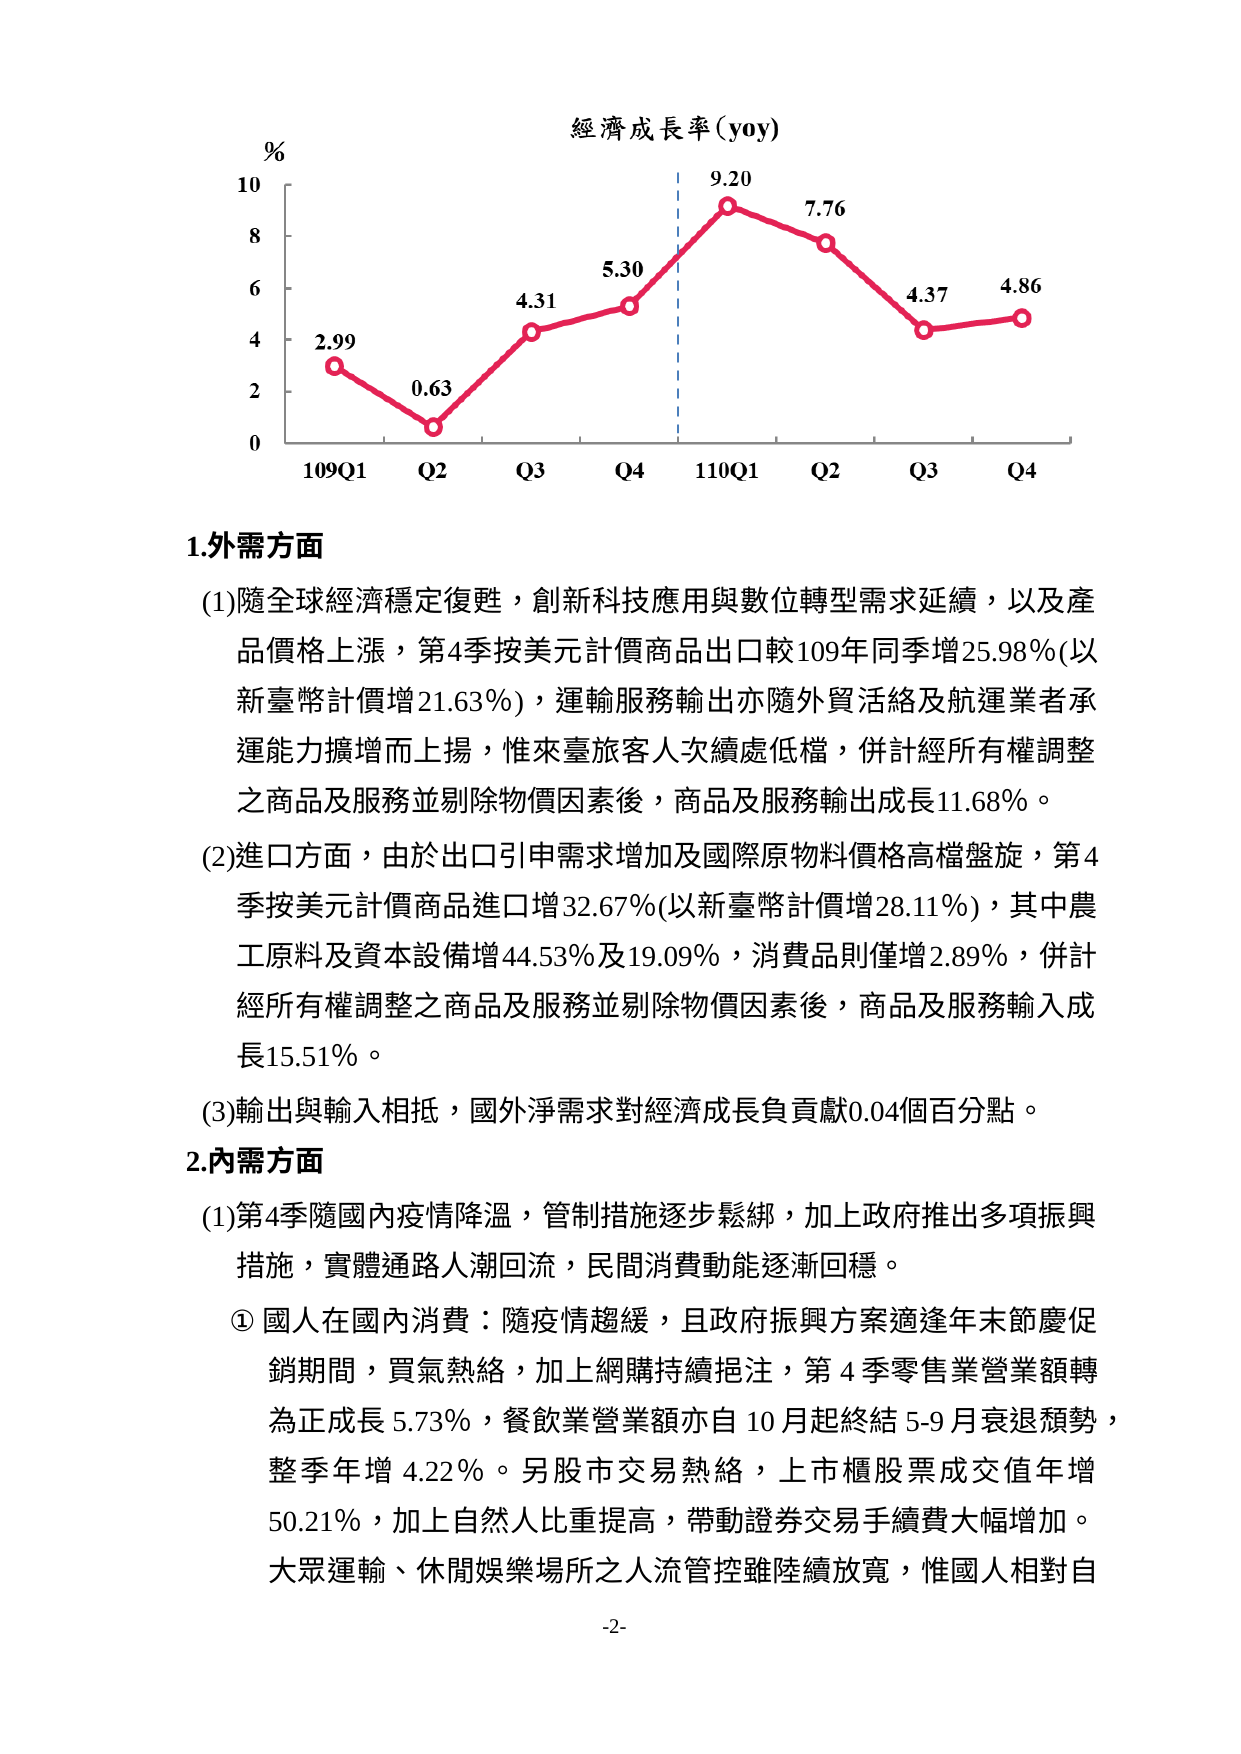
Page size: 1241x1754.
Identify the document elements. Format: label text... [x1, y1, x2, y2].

text 1.外需方面 [186, 75, 1098, 564]
text 2.內需方面 [186, 1134, 1098, 1180]
text (2)進口方面，由於出口引申需求增加及國際原物料價格高檔盤旋，第4季按美元計價商品進口增32.67％(以新臺幣計價增28.11％)，其中農工原料及資本設備增44.53％及19.09％，消費品則僅增2.89％，併計經所有權調整之商品及服務並剔除物價因素後，商品及服務輸入成長15.51％。 [202, 824, 1098, 1074]
text ①國人在國內消費：隨疫情趨緩，且政府振興方案適逢年末節慶促銷期間，買氣熱絡，加上網購持續挹注，第4季零售業營業額轉為正成長5.73％，餐飲業營業額亦自10月起終結5-9月衰退頹勢，整季年增4.22％。另股市交易熱絡，上市櫃股票成交值年增50.21％，加上自然人比重提高，帶動證券交易手續費大幅增加。大眾運輸、休閒娛樂場所之人流管控雖陸續放寬，惟國人相對自律，臺鐵、捷運及高鐵客運量仍減逾1成，休閒娛樂相關服務消費尚顯疲弱，併計各項並剔除來臺旅客消費影響及物價因素後，第4季國人在國內消費成長1.60％。 [221, 1290, 1098, 1590]
text (1)隨全球經濟穩定復甦，創新科技應用與數位轉型需求延續，以及產品價格上漲，第4季按美元計價商品出口較109年同季增25.98％(以新臺幣計價增21.63％)，運輸服務輸出亦隨外貿活絡及航運業者承運能力擴增而上揚，惟來臺旅客人次續處低檔，併計經所有權調整之商品及服務並剔除物價因素後，商品及服務輸出成長11.68％。 [202, 569, 1098, 819]
text (1)第4季隨國內疫情降溫，管制措施逐步鬆綁，加上政府推出多項振興措施，實體通路人潮回流，民間消費動能逐漸回穩。 [202, 1185, 1098, 1285]
text (3)輸出與輸入相抵，國外淨需求對經濟成長負貢獻0.04個百分點。 [202, 1079, 1098, 1129]
